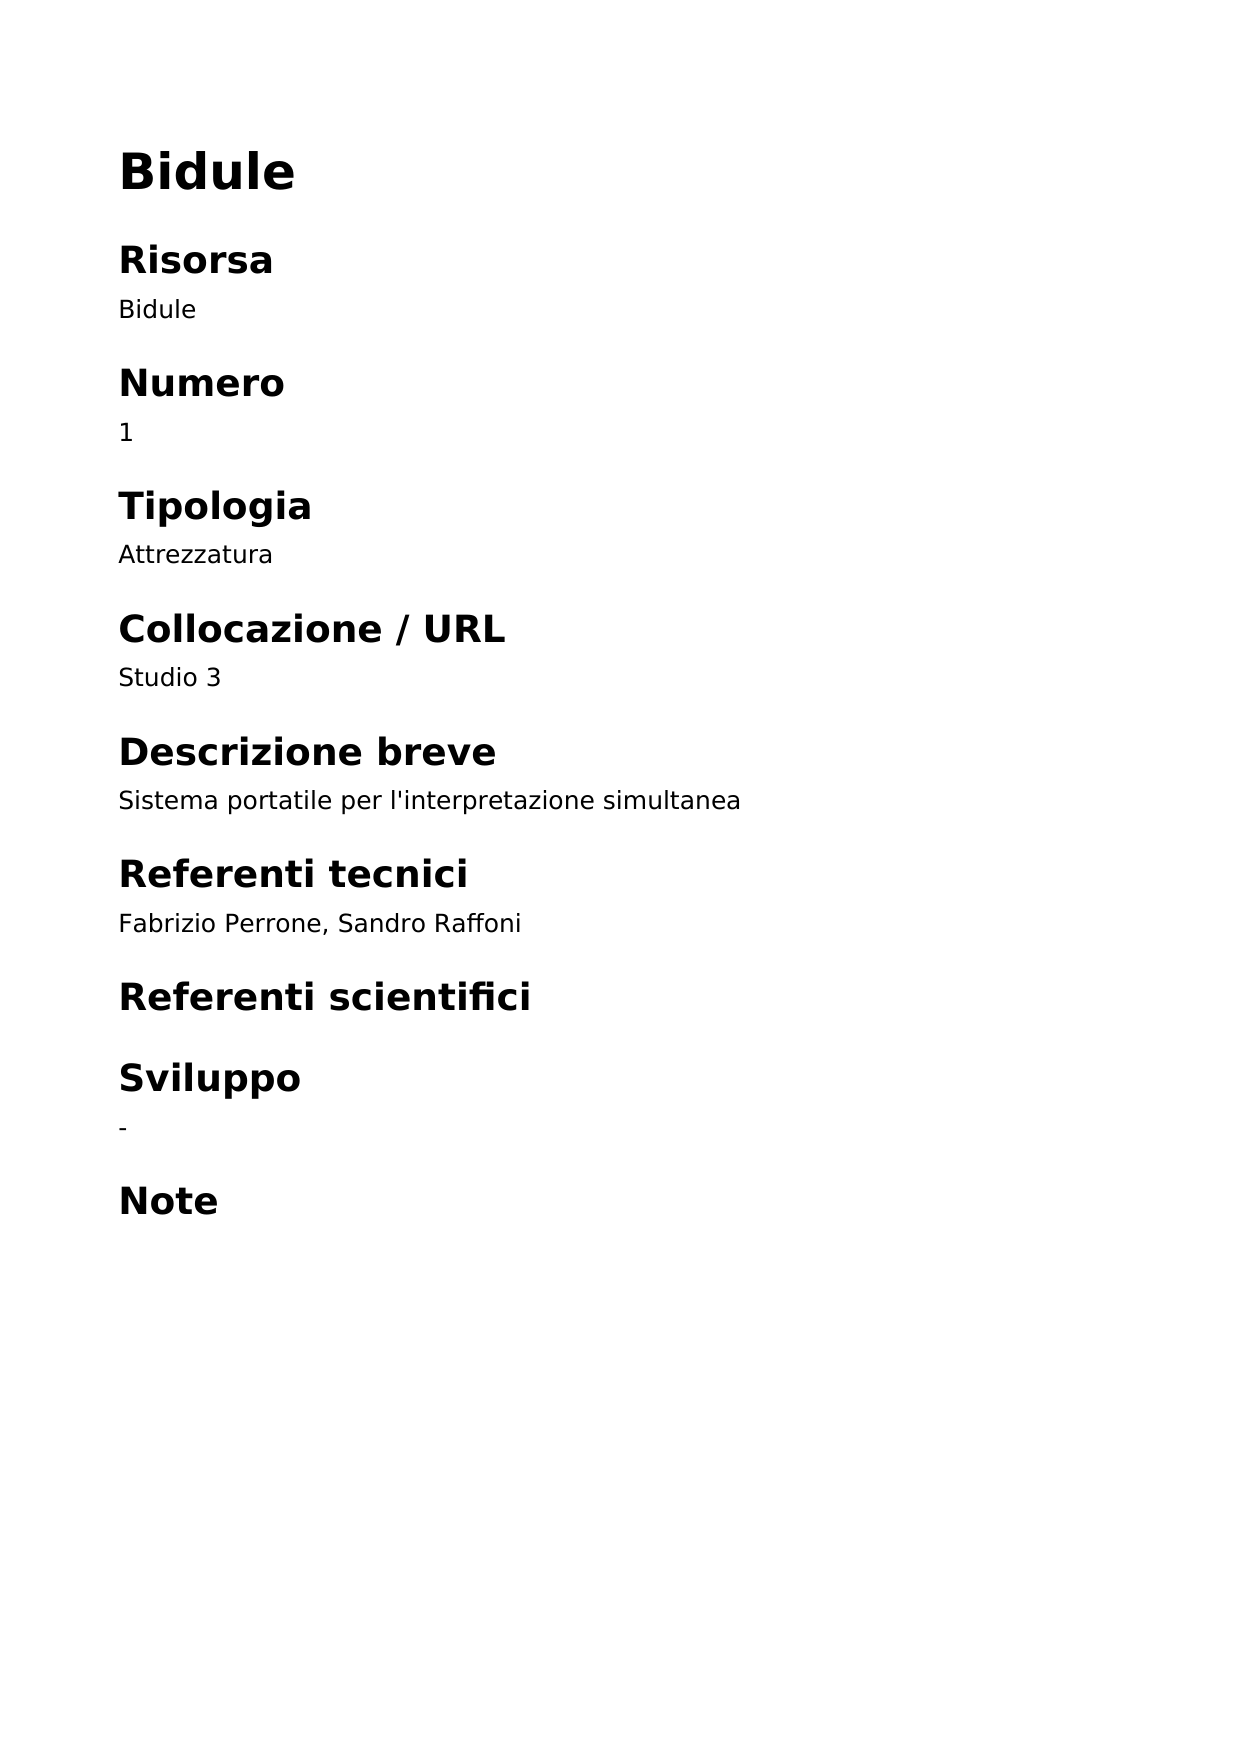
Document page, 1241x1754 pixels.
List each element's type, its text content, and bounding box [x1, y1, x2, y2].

subtitle Descrizione breve [118, 730, 1122, 774]
subtitle Sviluppo [118, 1057, 1122, 1101]
subtitle Tipologia [118, 484, 1122, 528]
text - [118, 1113, 1122, 1142]
subtitle Risorsa [118, 239, 1122, 282]
subtitle Bidule [118, 143, 1122, 201]
text Fabrizio Perrone, Sandro Raffoni [118, 909, 1122, 938]
text Bidule [118, 295, 1122, 324]
subtitle Numero [118, 362, 1122, 405]
text Attrezzatura [118, 541, 1122, 570]
text 1 [118, 418, 1122, 447]
subtitle Note [118, 1180, 1122, 1223]
subtitle Collocazione / URL [118, 607, 1122, 651]
subtitle Referenti tecnici [118, 853, 1122, 897]
text Sistema portatile per l'interpretazione simultanea [118, 786, 1122, 815]
text Studio 3 [118, 663, 1122, 693]
subtitle Referenti scientifici [118, 976, 1122, 1019]
